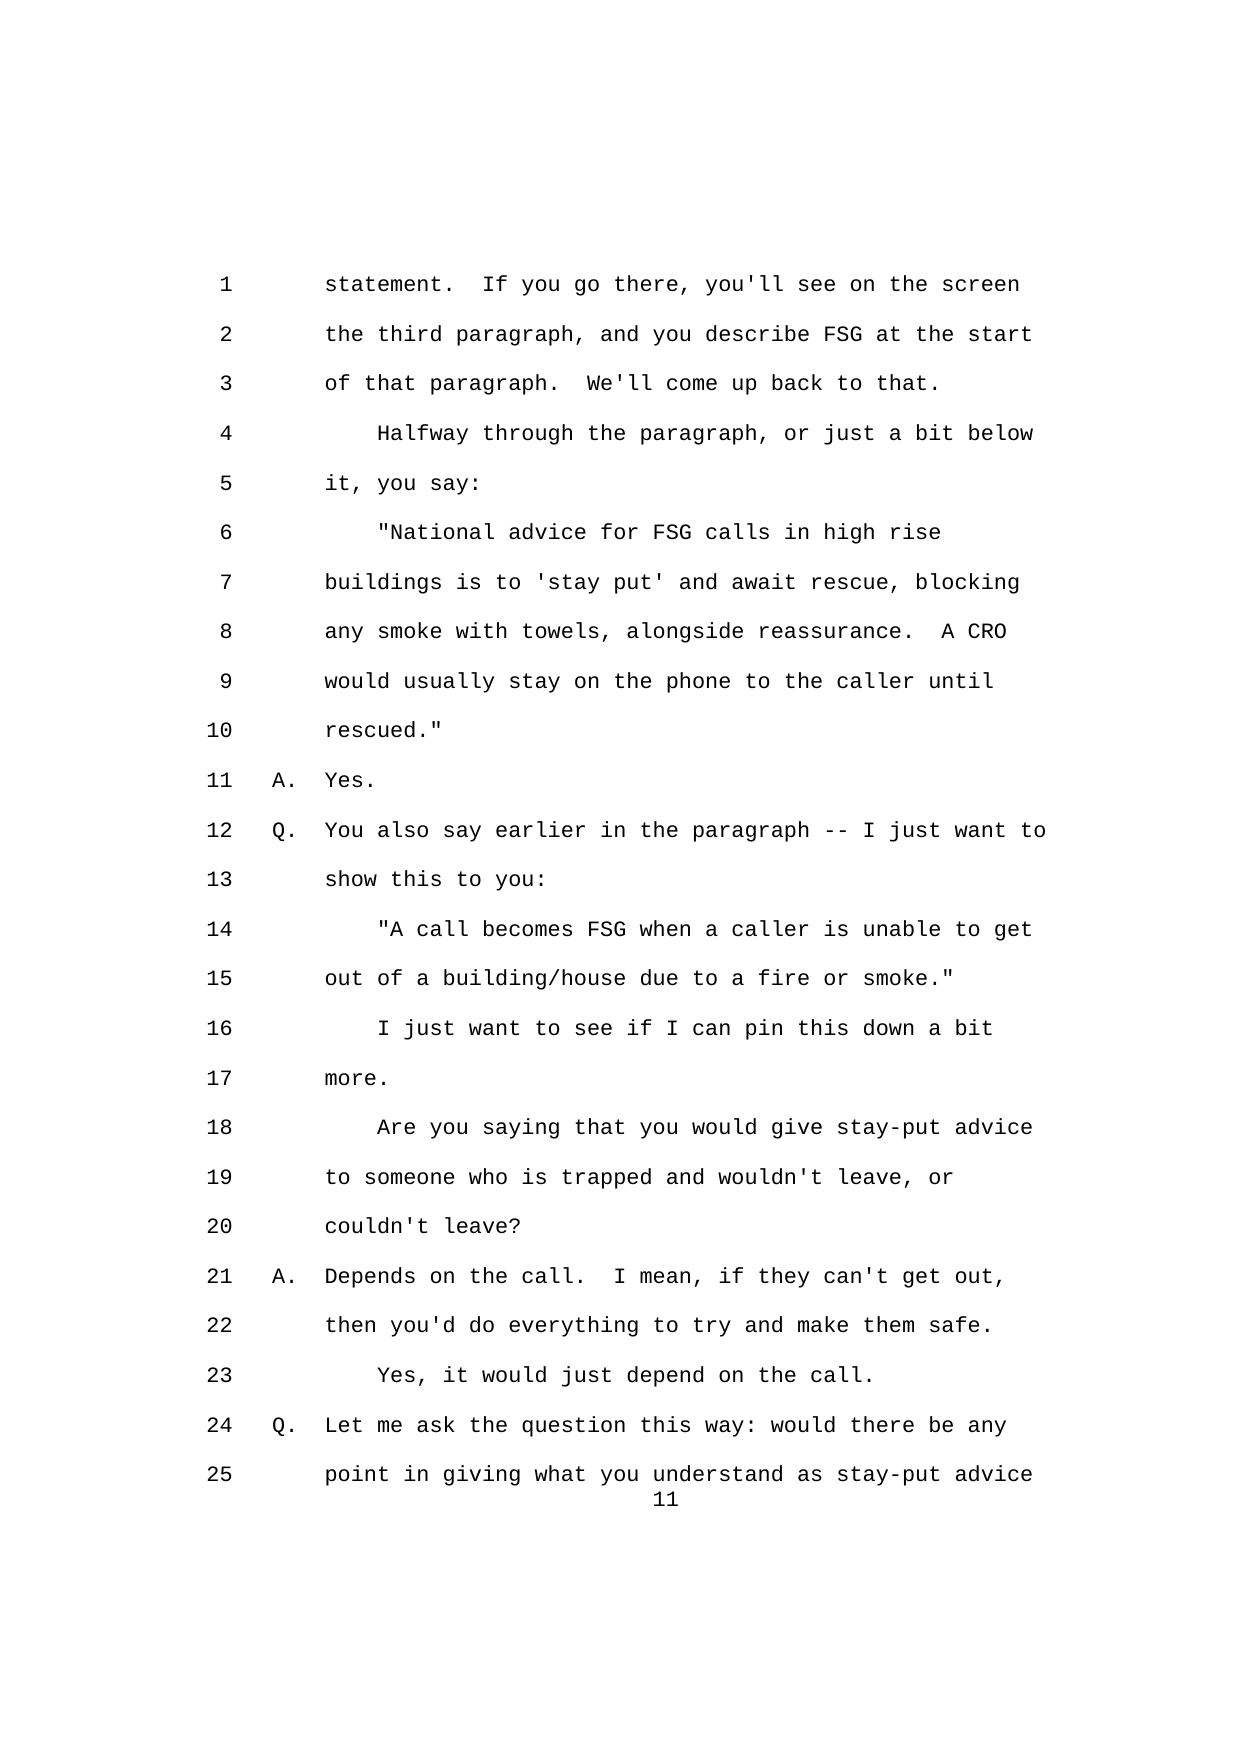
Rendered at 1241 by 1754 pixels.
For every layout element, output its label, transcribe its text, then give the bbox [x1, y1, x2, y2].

text 14 "A call becomes FSG when a caller is unable to get [75, 918, 1165, 943]
text 9 would usually stay on the phone to the caller until [75, 670, 1165, 695]
text 18 Are you saying that you would give stay-put advice [75, 1116, 1165, 1141]
text 1 statement. If you go there, you'll see on the screen [75, 273, 1165, 298]
text 20 couldn't leave? [75, 1215, 1165, 1240]
text 8 any smoke with towels, alongside reassurance. A CRO [75, 620, 1165, 645]
text 22 then you'd do everything to try and make them safe. [75, 1314, 1165, 1339]
text 7 buildings is to 'stay put' and await rescue, blocking [75, 571, 1165, 596]
text 15 out of a building/house due to a fire or smoke." [75, 967, 1165, 992]
text 10 rescued." [75, 719, 1165, 744]
text 25 point in giving what you understand as stay-put advice [75, 1463, 1165, 1488]
text 23 Yes, it would just depend on the call. [75, 1364, 1165, 1389]
text 24 Q. Let me ask the question this way: would there be any [75, 1414, 1165, 1438]
text 13 show this to you: [75, 868, 1165, 893]
text 2 the third paragraph, and you describe FSG at the start [75, 323, 1165, 348]
text 11 [75, 1488, 1165, 1513]
text 12 Q. You also say earlier in the paragraph -- I just want to [75, 819, 1165, 843]
text 16 I just want to see if I can pin this down a bit [75, 1017, 1165, 1042]
text 19 to someone who is trapped and wouldn't leave, or [75, 1166, 1165, 1191]
text 17 more. [75, 1067, 1165, 1091]
text 6 "National advice for FSG calls in high rise [75, 521, 1165, 546]
text 11 A. Yes. [75, 769, 1165, 794]
text 5 it, you say: [75, 472, 1165, 496]
text 21 A. Depends on the call. I mean, if they can't get out, [75, 1265, 1165, 1290]
text 4 Halfway through the paragraph, or just a bit below [75, 422, 1165, 447]
text 3 of that paragraph. We'll come up back to that. [75, 372, 1165, 397]
